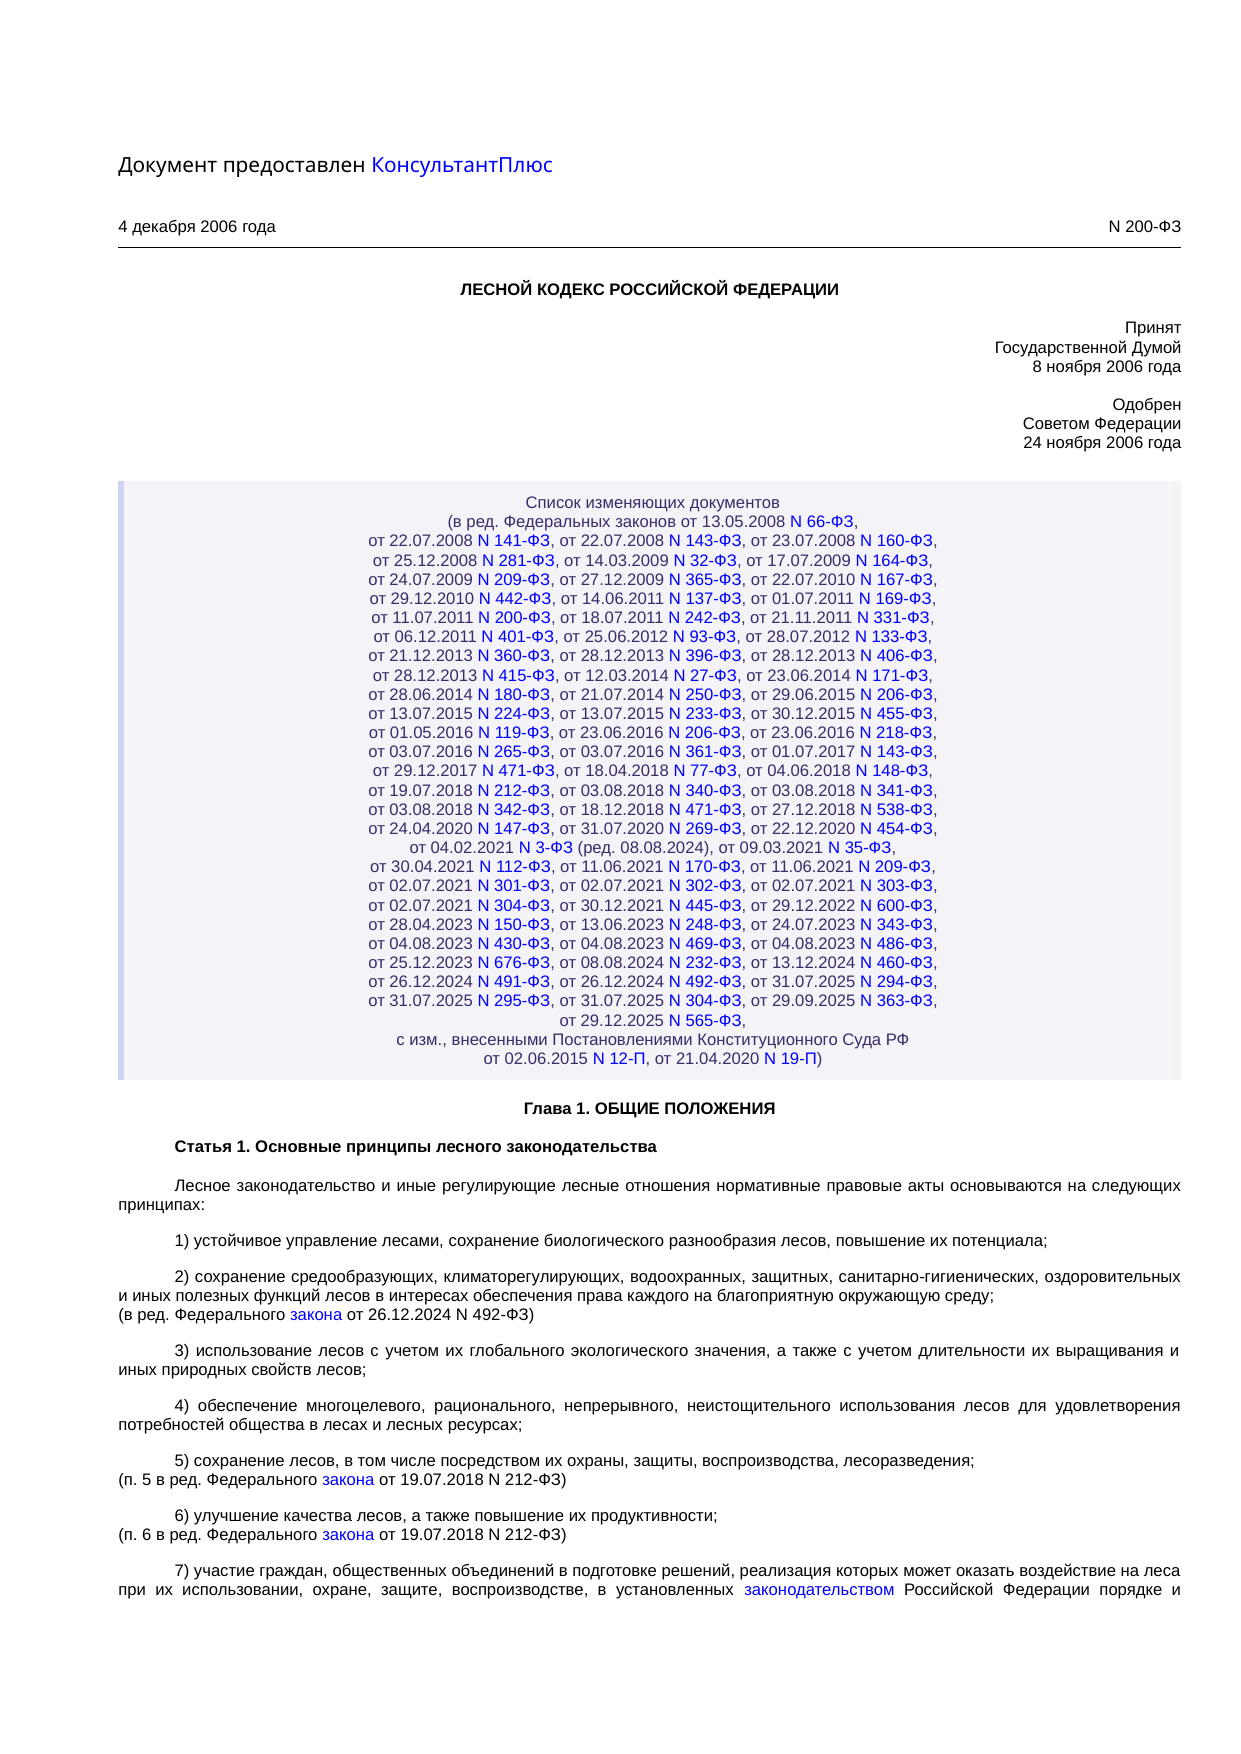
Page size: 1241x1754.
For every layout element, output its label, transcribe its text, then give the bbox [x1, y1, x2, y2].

text Лесное законодательство и иные регулирующие лесные отношения нормативные правовые акты основываются на следующих принципах: [118, 1176, 1181, 1214]
table_header [118, 481, 124, 1080]
table_header [1170, 481, 1181, 1080]
text 3) использование лесов с учетом их глобального экологического значения, а также с учетом длительности их выращивания и иных природных свойств лесов; [118, 1341, 1181, 1379]
text 2) сохранение средообразующих, климаторегулирующих, водоохранных, защитных, санитарно-гигиенических, оздоровительных и иных полезных функций лесов в интересах обеспечения права каждого на благоприятную окружающую среду; [118, 1266, 1181, 1305]
text 4) обеспечение многоцелевого, рационального, непрерывного, неистощительного использования лесов для удовлетворения потребностей общества в лесах и лесных ресурсах; [118, 1396, 1181, 1434]
text 5) сохранение лесов, в том числе посредством их охраны, защиты, воспроизводства, лесоразведения; [118, 1451, 1181, 1470]
text (п. 6 в ред. Федерального закона от 19.07.2018 N 212-ФЗ) [118, 1525, 1181, 1544]
text 7) участие граждан, общественных объединений в подготовке решений, реализация которых может оказать воздействие на леса при их использовании, охране, защите, воспроизводстве, в установленных законодательством Российской Федерации порядке и [118, 1561, 1181, 1599]
table_header Список изменяющих документов (в ред. Федеральных законов от 13.05.2008 N 66-ФЗ, от 22.07.2008 N 141-ФЗ, от 22.07.2008 N 143-ФЗ, от 23.07.2008 N 160-ФЗ, от 25.12.2008 N 281-ФЗ, от 14.03.2009 N 32-ФЗ, от 17.07.2009 N 164-ФЗ, от 24.07.2009 N 209-ФЗ, от 27.12.2009 N 365-ФЗ, от 22.07.2010 N 167-ФЗ, от 29.12.2010 N 442-ФЗ, от 14.06.2011 N 137-ФЗ, от 01.07.2011 N 169-ФЗ, от 11.07.2011 N 200-ФЗ, от 18.07.2011 N 242-ФЗ, от 21.11.2011 N 331-ФЗ, от 06.12.2011 N 401-ФЗ, от 25.06.2012 N 93-ФЗ, от 28.07.2012 N 133-ФЗ, от 21.12.2013 N 360-ФЗ, от 28.12.2013 N 396-ФЗ, от 28.12.2013 N 406-ФЗ, от 28.12.2013 N 415-ФЗ, от 12.03.2014 N 27-ФЗ, от 23.06.2014 N 171-ФЗ, от 28.06.2014 N 180-ФЗ, от 21.07.2014 N 250-ФЗ, от 29.06.2015 N 206-ФЗ, от 13.07.2015 N 224-ФЗ, от 13.07.2015 N 233-ФЗ, от 30.12.2015 N 455-ФЗ, от 01.05.2016 N 119-ФЗ, от 23.06.2016 N 206-ФЗ, от 23.06.2016 N 218-ФЗ, от 03.07.2016 N 265-ФЗ, от 03.07.2016 N 361-ФЗ, от 01.07.2017 N 143-ФЗ, от 29.12.2017 N 471-ФЗ, от 18.04.2018 N 77-ФЗ, от 04.06.2018 N 148-ФЗ, от 19.07.2018 N 212-ФЗ, от 03.08.2018 N 340-ФЗ, от 03.08.2018 N 341-ФЗ, от 03.08.2018 N 342-ФЗ, от 18.12.2018 N 471-ФЗ, от 27.12.2018 N 538-ФЗ, от 24.04.2020 N 147-ФЗ, от 31.07.2020 N 269-ФЗ, от 22.12.2020 N 454-ФЗ, от 04.02.2021 N 3-ФЗ (ред. 08.08.2024), от 09.03.2021 N 35-ФЗ, от 30.04.2021 N 112-ФЗ, от 11.06.2021 N 170-ФЗ, от 11.06.2021 N 209-ФЗ, от 02.07.2021 N 301-ФЗ, от 02.07.2021 N 302-ФЗ, от 02.07.2021 N 303-ФЗ, от 02.07.2021 N 304-ФЗ, от 30.12.2021 N 445-ФЗ, от 29.12.2022 N 600-ФЗ, от 28.04.2023 N 150-ФЗ, от 13.06.2023 N 248-ФЗ, от 24.07.2023 N 343-ФЗ, от 04.08.2023 N 430-ФЗ, от 04.08.2023 N 469-ФЗ, от 04.08.2023 N 486-ФЗ, от 25.12.2023 N 676-ФЗ, от 08.08.2024 N 232-ФЗ, от 13.12.2024 N 460-ФЗ, от 26.12.2024 N 491-ФЗ, от 26.12.2024 N 492-ФЗ, от 31.07.2025 N 294-ФЗ, от 31.07.2025 N 295-ФЗ, от 31.07.2025 N 304-ФЗ, от 29.09.2025 N 363-ФЗ, от 29.12.2025 N 565-ФЗ, с изм., внесенными Постановлениями Конституционного Суда РФ от 02.06.2015 N 12-П, от 21.04.2020 N 19-П) [136, 481, 1169, 1080]
text (п. 5 в ред. Федерального закона от 19.07.2018 N 212-ФЗ) [118, 1470, 1181, 1489]
text Документ предоставлен КонсультантПлюс [118, 150, 1181, 198]
text Государственной Думой [118, 337, 1181, 357]
table_header N 200-ФЗ [650, 217, 1181, 236]
text (в ред. Федерального закона от 26.12.2024 N 492-ФЗ) [118, 1305, 1181, 1324]
text ЛЕСНОЙ КОДЕКС РОССИЙСКОЙ ФЕДЕРАЦИИ [118, 280, 1181, 299]
text 8 ноября 2006 года [118, 357, 1181, 376]
text Советом Федерации [118, 414, 1181, 433]
table_header [124, 481, 136, 1080]
table_header 4 декабря 2006 года [118, 217, 649, 236]
text Принят [118, 318, 1181, 337]
text 24 ноября 2006 года [118, 433, 1181, 452]
text 6) улучшение качества лесов, а также повышение их продуктивности; [118, 1506, 1181, 1525]
subtitle Статья 1. Основные принципы лесного законодательства [118, 1137, 1181, 1156]
text Одобрен [118, 395, 1181, 414]
text 1) устойчивое управление лесами, сохранение биологического разнообразия лесов, повышение их потенциала; [118, 1231, 1181, 1250]
subtitle Глава 1. ОБЩИЕ ПОЛОЖЕНИЯ [118, 1099, 1181, 1118]
